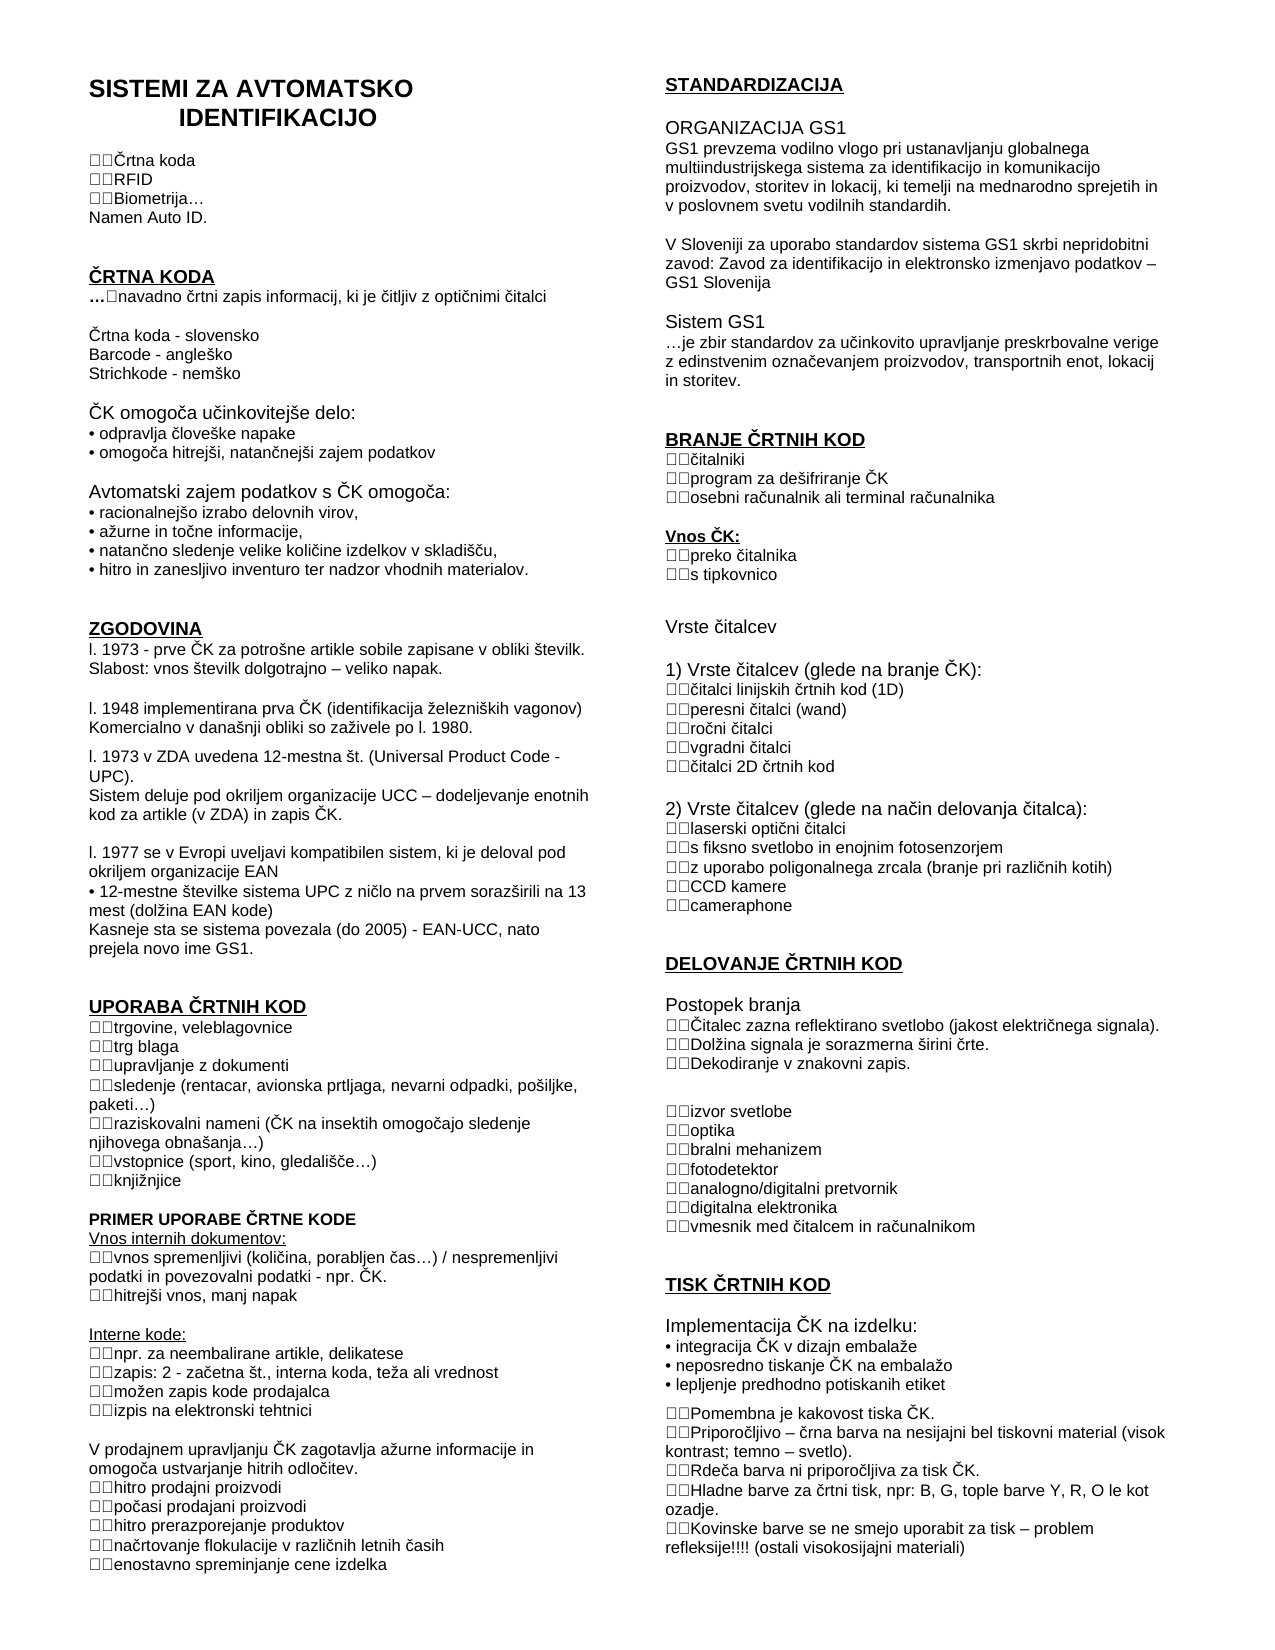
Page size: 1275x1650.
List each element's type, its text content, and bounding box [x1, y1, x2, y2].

text Čitalec zazna reflektirano svetlobo (jakost električnega signala). [665, 1016, 1167, 1035]
text Namen Auto ID. [89, 208, 590, 227]
text Barcode - angleško [89, 344, 590, 364]
text GS1 prevzema vodilno vlogo pri ustanavljanju globalnega multiindustrijskega sistema za identifikacijo in komunikacijo proizvodov, storitev in lokacij, ki temelji na mednarodno sprejetih in v poslovnem svetu vodilnih standardih. [665, 138, 1167, 215]
text s tipkovnico [665, 565, 1167, 584]
text • lepljenje predhodno potiskanih etiket [665, 1375, 1167, 1394]
text l. 1948 implementirana prva ČK (identifikacija železniških vagonov) [89, 699, 590, 718]
text trg blaga [89, 1037, 590, 1056]
subtitle DELOVANJE ČRTNIH KOD [665, 953, 1167, 975]
text …je zbir standardov za učinkovito upravljanje preskrbovalne verige z edinstvenim označevanjem proizvodov, transportnih enot, lokacij in storitev. [665, 333, 1167, 390]
text • integracija ČK v dizajn embalaže [665, 1337, 1167, 1356]
text Sistem deluje pod okriljem organizacije UCC – dodeljevanje enotnih kod za artikle (v ZDA) in zapis ČK. [89, 786, 590, 824]
text čitalci 2D črtnih kod [665, 757, 1167, 776]
text Vrste čitalcev [665, 615, 1167, 637]
text hitrejši vnos, manj napak [89, 1286, 590, 1305]
subtitle SISTEMI ZA AVTOMATSKO IDENTIFIKACIJO [89, 74, 590, 131]
text s fiksno svetlobo in enojnim fotosenzorjem [665, 838, 1167, 857]
text z uporabo poligonalnega zrcala (branje pri različnih kotih) [665, 857, 1167, 877]
text V prodajnem upravljanju ČK zagotavlja ažurne informacije in omogoča ustvarjanje hitrih odločitev. [89, 1439, 590, 1478]
text upravljanje z dokumenti [89, 1056, 590, 1075]
text vgradni čitalci [665, 738, 1167, 757]
text • neposredno tiskanje ČK na embalažo [665, 1356, 1167, 1375]
text Dolžina signala je sorazmerna širini črte. [665, 1035, 1167, 1054]
subtitle ZGODOVINA [89, 618, 590, 639]
text bralni mehanizem [665, 1140, 1167, 1159]
text Pomembna je kakovost tiska ČK. [665, 1404, 1167, 1423]
subtitle STANDARDIZACIJA [665, 74, 1167, 95]
subtitle UPORABA ČRTNIH KOD [89, 996, 590, 1018]
subtitle BRANJE ČRTNIH KOD [665, 428, 1167, 450]
text laserski optični čitalci [665, 819, 1167, 838]
text V Sloveniji za uporabo standardov sistema GS1 skrbi nepridobitni zavod: Zavod za identifikacijo in elektronsko izmenjavo podatkov –GS1 Slovenija [665, 234, 1167, 292]
text Dekodiranje v znakovni zapis. [665, 1054, 1167, 1073]
text čitalci linijskih črtnih kod (1D) [665, 680, 1167, 699]
text možen zapis kode prodajalca [89, 1382, 590, 1401]
text Strichkode - nemško [89, 364, 590, 383]
text sledenje (rentacar, avionska prtljaga, nevarni odpadki, pošiljke, paketi…) [89, 1075, 590, 1114]
text l. 1973 v ZDA uvedena 12-mestna št. (Universal Product Code - UPC). [89, 747, 590, 786]
text Vnos ČK: [665, 527, 1167, 546]
text Avtomatski zajem podatkov s ČK omogoča: [89, 481, 590, 503]
text vstopnice (sport, kino, gledališče…) [89, 1152, 590, 1171]
text vnos spremenljivi (količina, porabljen čas…) / nespremenljivi podatki in povezovalni podatki - npr. ČK. [89, 1248, 590, 1286]
text zapis: 2 - začetna št., interna koda, teža ali vrednost [89, 1363, 590, 1382]
text izpis na elektronski tehtnici [89, 1401, 590, 1420]
text • 12-mestne številke sistema UPC z ničlo na prvem sorazširili na 13 mest (dolžina EAN kode) [89, 881, 590, 920]
text RFID [89, 170, 590, 189]
text 2) Vrste čitalcev (glede na način delovanja čitalca): [665, 797, 1167, 819]
text • racionalnejšo izrabo delovnih virov, [89, 503, 590, 522]
text Implementacija ČK na izdelku: [665, 1315, 1167, 1337]
text fotodetektor [665, 1159, 1167, 1178]
text Biometrija… [89, 189, 590, 208]
text ORGANIZACIJA GS1 [665, 117, 1167, 138]
text • omogoča hitrejši, natančnejši zajem podatkov [89, 443, 590, 462]
text digitalna elektronika [665, 1198, 1167, 1217]
text Črtna koda [89, 151, 590, 170]
text Hladne barve za črtni tisk, npr: B, G, tople barve Y, R, O le kot ozadje. [665, 1480, 1167, 1519]
text cameraphone [665, 896, 1167, 915]
text hitro prerazporejanje produktov [89, 1516, 590, 1535]
text počasi prodajani proizvodi [89, 1497, 590, 1516]
text • odpravlja človeške napake [89, 424, 590, 443]
text Komercialno v današnji obliki so zaživele po l. 1980. [89, 718, 590, 737]
text …navadno črtni zapis informacij, ki je čitljiv z optičnimi čitalci [89, 287, 590, 306]
text Črtna koda - slovensko [89, 325, 590, 344]
text vmesnik med čitalcem in računalnikom [665, 1217, 1167, 1236]
subtitle TISK ČRTNIH KOD [665, 1274, 1167, 1296]
text Sistem GS1 [665, 311, 1167, 333]
text analogno/digitalni pretvornik [665, 1178, 1167, 1198]
text knjižnjice [89, 1171, 590, 1190]
text 1) Vrste čitalcev (glede na branje ČK): [665, 658, 1167, 680]
text program za dešifriranje ČK [665, 469, 1167, 488]
text hitro prodajni proizvodi [89, 1478, 590, 1497]
text trgovine, veleblagovnice [89, 1018, 590, 1037]
text izvor svetlobe [665, 1102, 1167, 1121]
text Priporočljivo – črna barva na nesijajni bel tiskovni material (visok kontrast; temno – svetlo). [665, 1423, 1167, 1461]
subtitle ČRTNA KODA [89, 266, 590, 287]
text peresni čitalci (wand) [665, 699, 1167, 718]
text optika [665, 1121, 1167, 1140]
text Rdeča barva ni priporočljiva za tisk ČK. [665, 1461, 1167, 1480]
text npr. za neembalirane artikle, delikatese [89, 1344, 590, 1363]
subtitle Interne kode: [89, 1324, 590, 1344]
subtitle Vnos internih dokumentov: [89, 1229, 590, 1248]
text preko čitalnika [665, 546, 1167, 565]
text Postopek branja [665, 994, 1167, 1016]
text raziskovalni nameni (ČK na insektih omogočajo sledenje njihovega obnašanja…) [89, 1114, 590, 1152]
text • natančno sledenje velike količine izdelkov v skladišču, [89, 541, 590, 560]
text enostavno spreminjanje cene izdelka [89, 1554, 590, 1574]
text l. 1977 se v Evropi uveljavi kompatibilen sistem, ki je deloval pod okriljem organizacije EAN [89, 843, 590, 881]
text ČK omogoča učinkovitejše delo: [89, 402, 590, 424]
text Kovinske barve se ne smejo uporabit za tisk – problem refleksije!!!! (ostali visokosijajni materiali) [665, 1519, 1167, 1557]
subtitle PRIMER UPORABE ČRTNE KODE [89, 1209, 590, 1229]
text osebni računalnik ali terminal računalnika [665, 488, 1167, 507]
text CCD kamere [665, 877, 1167, 896]
text l. 1973 - prve ČK za potrošne artikle sobile zapisane v obliki številk. Slabost: vnos številk dolgotrajno – veliko napak. [89, 639, 590, 678]
text ročni čitalci [665, 718, 1167, 738]
text načrtovanje flokulacije v različnih letnih časih [89, 1535, 590, 1554]
text Kasneje sta se sistema povezala (do 2005) - EAN-UCC, nato prejela novo ime GS1. [89, 920, 590, 958]
text čitalniki [665, 450, 1167, 469]
text • hitro in zanesljivo inventuro ter nadzor vhodnih materialov. [89, 560, 590, 579]
text • ažurne in točne informacije, [89, 522, 590, 541]
